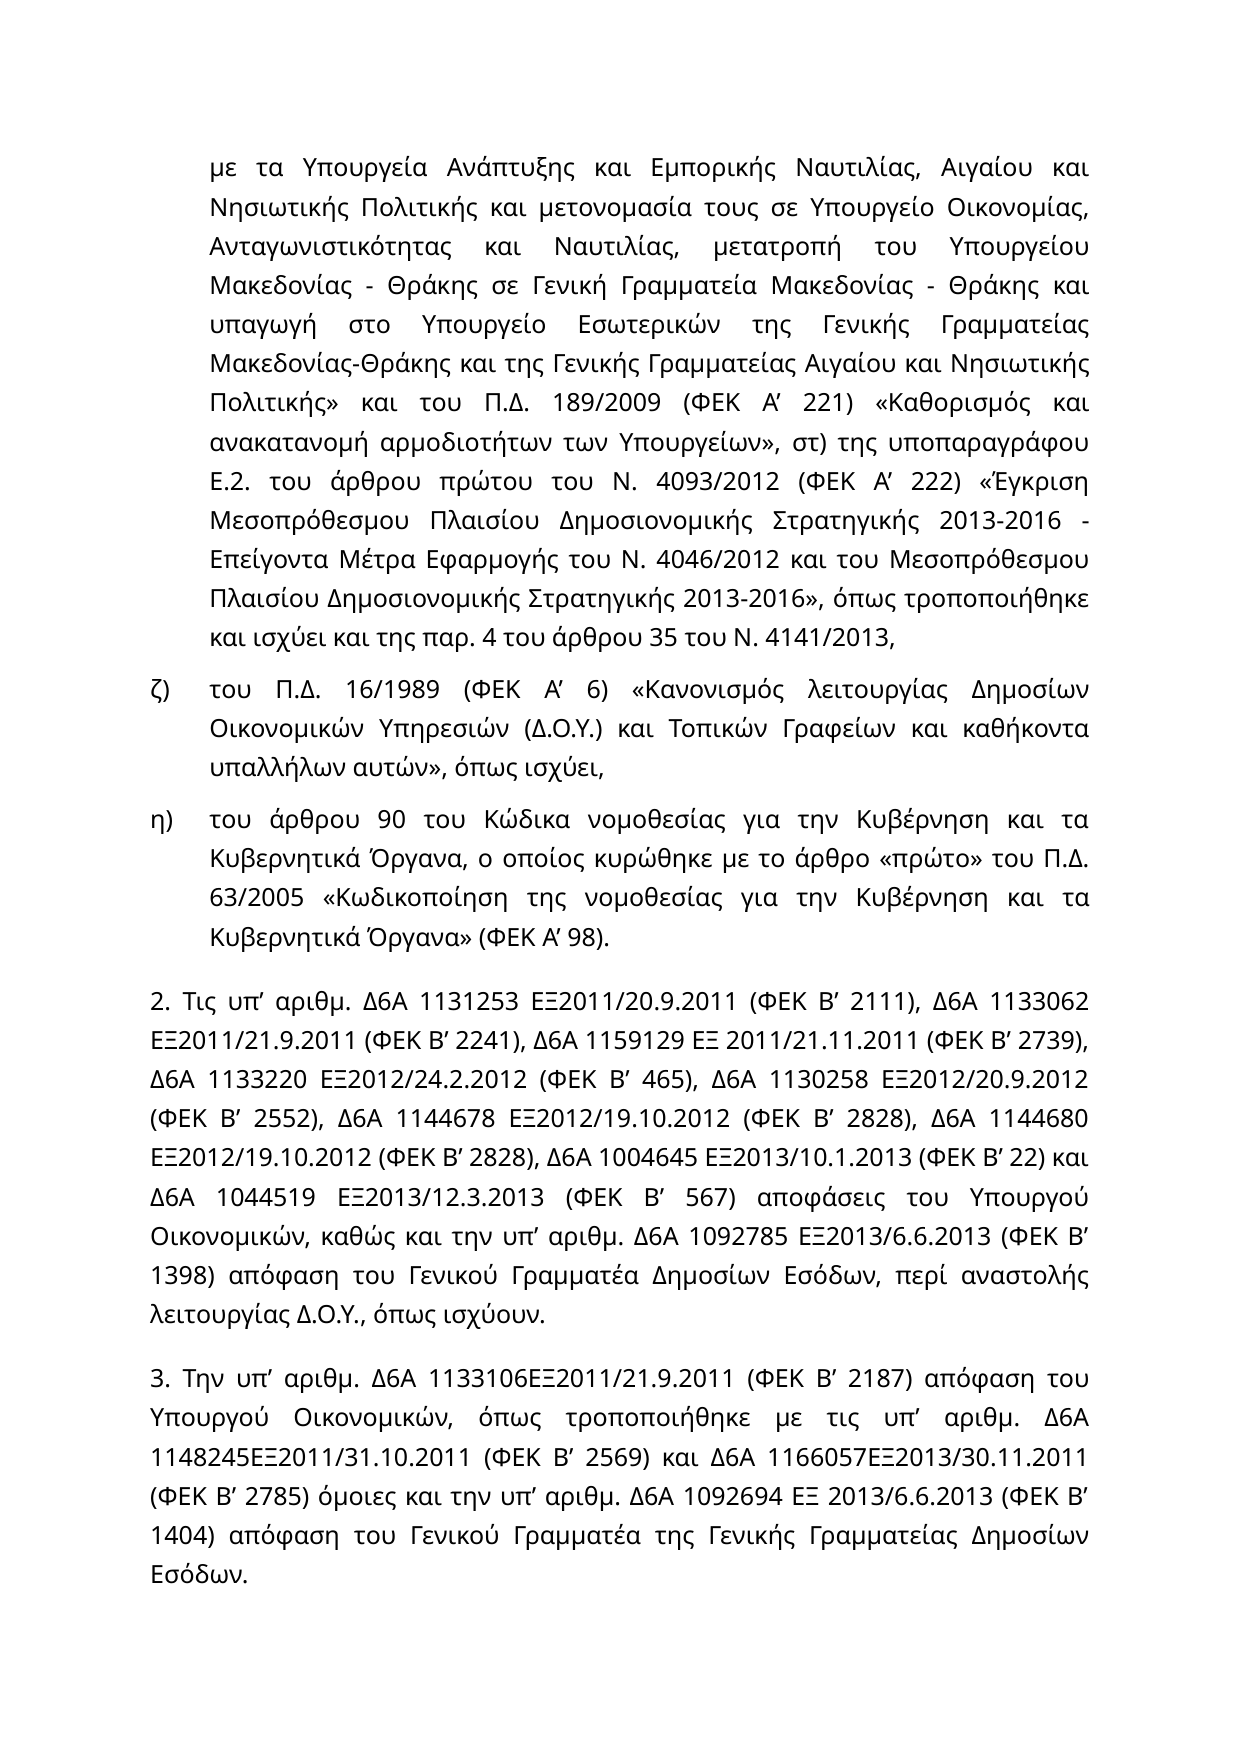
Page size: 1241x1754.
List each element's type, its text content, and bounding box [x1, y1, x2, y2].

list με τα Υπουργεία Ανάπτυξης και Εμπορικής Ναυτιλίας, Αιγαίου και Νησιωτικής Πολιτικής και μετονομασία τους σε Υπουργείο Οικονομίας, Ανταγωνιστικότητας και Ναυτιλίας, μετατροπή του Υπουργείου Μακεδονίας - Θράκης σε Γενική Γραμματεία Μακεδονίας - Θράκης και υπαγωγή στο Υπουργείο Εσωτερικών της Γενικής Γραμματείας Μακεδονίας-Θράκης και της Γενικής Γραμματείας Αιγαίου και Νησιωτικής Πολιτικής» και του Π.Δ. 189/2009 (ΦΕΚ Α’ 221) «Καθορισμός και ανακατανομή αρμοδιοτήτων των Υπουργείων», στ) της υποπαραγράφου Ε.2. του άρθρου πρώτου του N. 4093/2012 (ΦΕΚ Α’ 222) «Έγκριση Μεσοπρόθεσμου Πλαισίου Δημοσιονομικής Στρατηγικής 2013-2016 - Επείγοντα Μέτρα Εφαρμογής του N. 4046/2012 και του Μεσοπρόθεσμου Πλαισίου Δημοσιονομικής Στρατηγικής 2013-2016», όπως τροποποιήθηκε και ισχύει και της παρ. 4 του άρθρου 35 του N. 4141/2013, [150, 150, 1090, 654]
list η) του άρθρου 90 του Κώδικα νομοθεσίας για την Κυβέρνηση και τα Κυβερνητικά Όργανα, ο οποίος κυρώθηκε με το άρθρο «πρώτο» του Π.Δ. 63/2005 «Κωδικοποίηση της νομοθεσίας για την Κυβέρνηση και τα Κυβερνητικά Όργανα» (ΦΕΚ Α’ 98). [150, 802, 1090, 953]
text 3. Την υπ’ αριθμ. Δ6Α 1133106ΕΞ2011/21.9.2011 (ΦΕΚ Β’ 2187) απόφαση του Υπουργού Οικονομικών, όπως τροποποιήθηκε με τις υπ’ αριθμ. Δ6Α 1148245ΕΞ2011/31.10.2011 (ΦΕΚ Β’ 2569) και Δ6Α 1166057ΕΞ2013/30.11.2011 (ΦΕΚ Β’ 2785) όμοιες και την υπ’ αριθμ. Δ6Α 1092694 ΕΞ 2013/6.6.2013 (ΦΕΚ Β’ 1404) απόφαση του Γενικού Γραμματέα της Γενικής Γραμματείας Δημοσίων Εσόδων. [150, 1361, 1090, 1591]
text 2. Τις υπ’ αριθμ. Δ6Α 1131253 ΕΞ2011/20.9.2011 (ΦΕΚ Β’ 2111), Δ6Α 1133062 ΕΞ2011/21.9.2011 (ΦΕΚ Β’ 2241), Δ6Α 1159129 ΕΞ 2011/21.11.2011 (ΦΕΚ Β’ 2739), Δ6Α 1133220 ΕΞ2012/24.2.2012 (ΦΕΚ Β’ 465), Δ6Α 1130258 ΕΞ2012/20.9.2012 (ΦΕΚ Β’ 2552), Δ6Α 1144678 ΕΞ2012/19.10.2012 (ΦΕΚ Β’ 2828), Δ6Α 1144680 ΕΞ2012/19.10.2012 (ΦΕΚ Β’ 2828), Δ6Α 1004645 ΕΞ2013/10.1.2013 (ΦΕΚ Β’ 22) και Δ6Α 1044519 ΕΞ2013/12.3.2013 (ΦΕΚ Β’ 567) αποφάσεις του Υπουργού Οικονομικών, καθώς και την υπ’ αριθμ. Δ6Α 1092785 ΕΞ2013/6.6.2013 (ΦΕΚ Β’ 1398) απόφαση του Γενικού Γραμματέα Δημοσίων Εσόδων, περί αναστολής λειτουργίας Δ.Ο.Υ., όπως ισχύουν. [150, 983, 1090, 1331]
list ζ) του Π.Δ. 16/1989 (ΦΕΚ Α’ 6) «Κανονισμός λειτουργίας Δημοσίων Οικονομικών Υπηρεσιών (Δ.Ο.Υ.) και Τοπικών Γραφείων και καθήκοντα υπαλλήλων αυτών», όπως ισχύει, [150, 672, 1090, 784]
